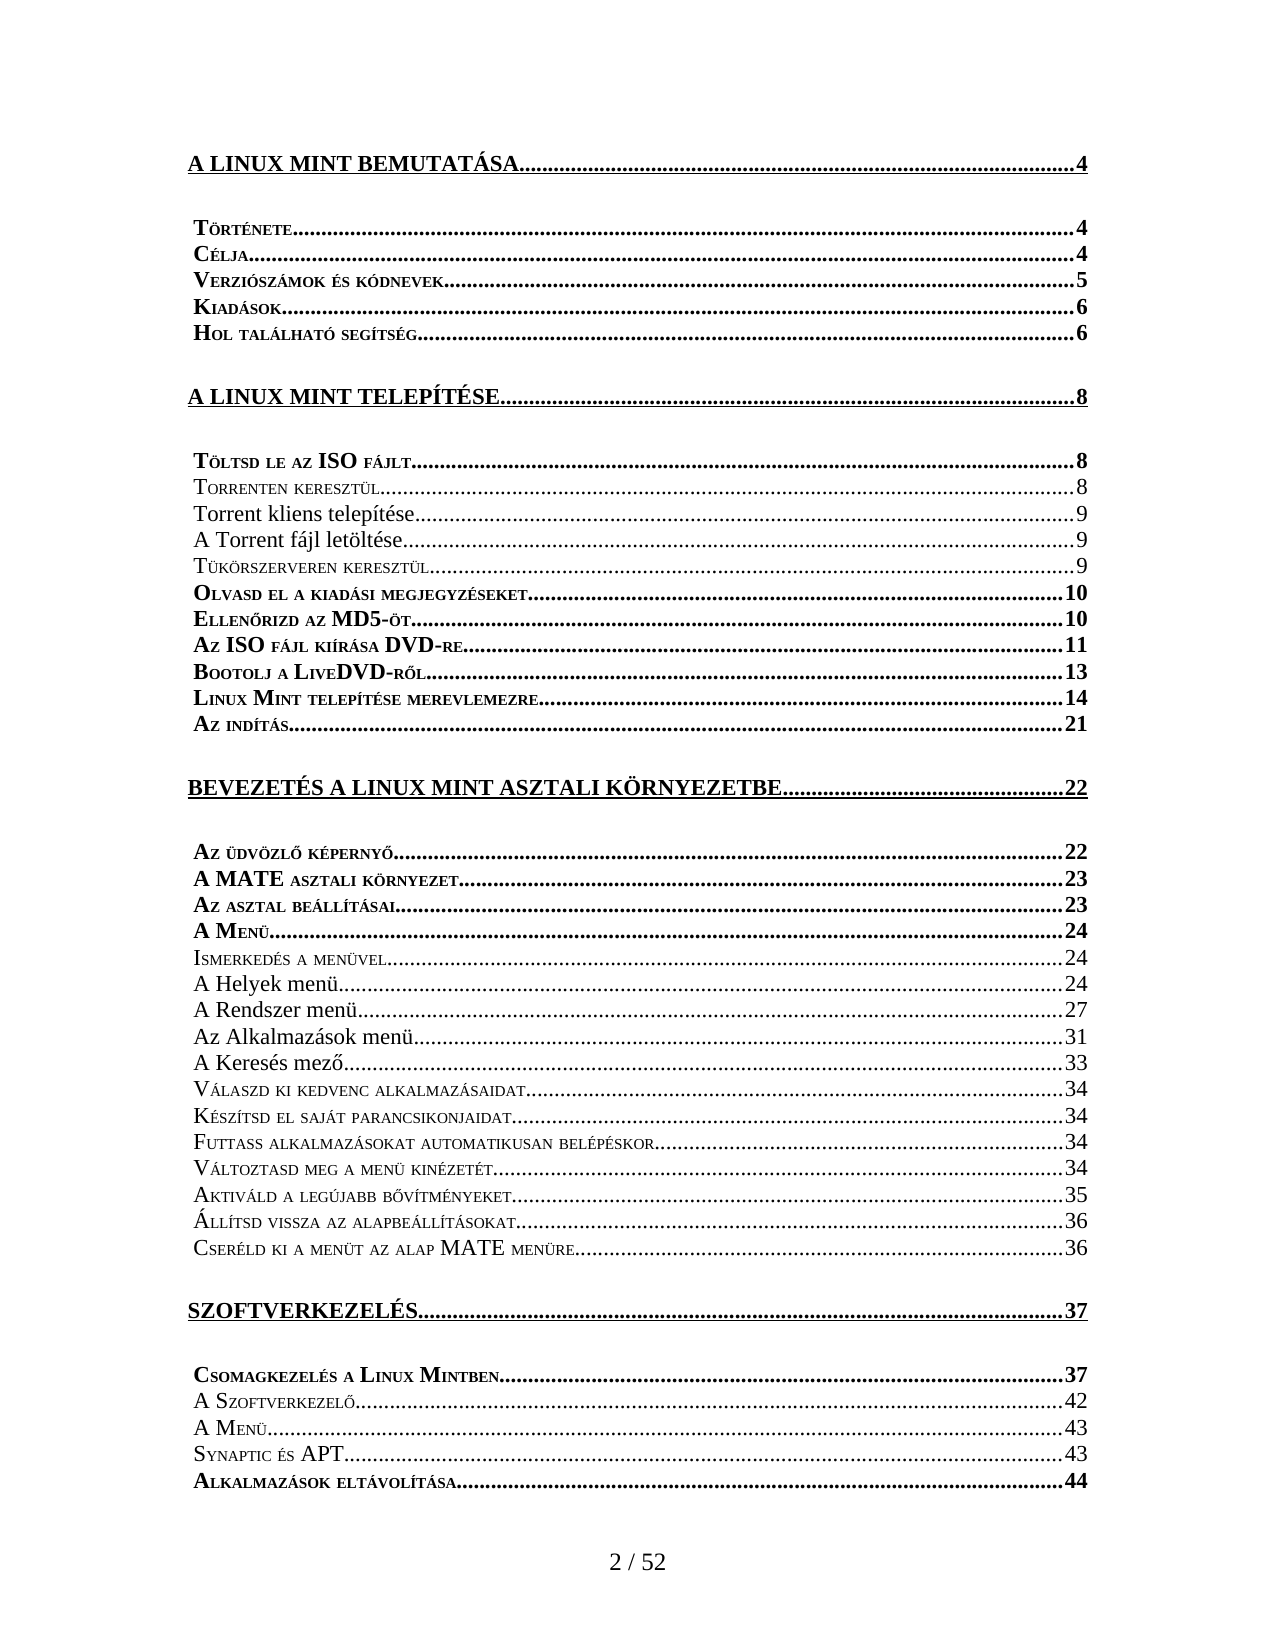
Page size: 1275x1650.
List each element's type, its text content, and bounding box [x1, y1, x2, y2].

text Az üdvözlő képernyő 22 [187, 838, 1087, 864]
text A Linux Mint bemutatása 4 [187, 150, 1087, 173]
text A MATE asztali környezet 23 [187, 864, 1087, 891]
text Az asztal beállításai 23 [187, 891, 1087, 917]
text Olvasd el a kiadási megjegyzéseket 10 [187, 579, 1087, 605]
text Bootolj a LiveDVD-ről 13 [187, 658, 1087, 684]
text Bevezetés a Linux Mint asztali környezetbe 22 [187, 774, 1087, 797]
text Tükörszerveren keresztül 9 [187, 552, 1087, 579]
text A Torrent fájl letöltése 9 [187, 526, 1087, 552]
text Synaptic és APT 43 [187, 1440, 1087, 1467]
text Töltsd le az ISO fájlt 8 [187, 447, 1087, 473]
text Csomagkezelés a Linux Mintben 37 [187, 1361, 1087, 1388]
text Az ISO fájl kiírása DVD-re 11 [187, 631, 1087, 658]
text Készítsd el saját parancsikonjaidat 34 [187, 1102, 1087, 1128]
text A Rendszer menü 27 [187, 996, 1087, 1023]
text Hol található segítség 6 [187, 319, 1087, 346]
text A Linux Mint telepítése 8 [187, 383, 1087, 406]
text Célja 4 [187, 240, 1087, 267]
text A Menü 24 [187, 917, 1087, 944]
text Kiadások 6 [187, 293, 1087, 319]
text Története 4 [187, 214, 1087, 240]
text Változtasd meg a menü kinézetét 34 [187, 1154, 1087, 1181]
text Aktiváld a legújabb bővítményeket 35 [187, 1181, 1087, 1207]
text Linux Mint telepítése merevlemezre 14 [187, 684, 1087, 711]
text Válaszd ki kedvenc alkalmazásaidat 34 [187, 1075, 1087, 1102]
text Alkalmazások eltávolítása 44 [187, 1467, 1087, 1493]
text Szoftverkezelés 37 [187, 1297, 1087, 1320]
text A Menü 43 [187, 1414, 1087, 1440]
text Futtass alkalmazásokat automatikusan belépéskor 34 [187, 1128, 1087, 1154]
text Állítsd vissza az alapbeállításokat 36 [187, 1207, 1087, 1233]
text Ismerkedés a menüvel 24 [187, 944, 1087, 970]
text Az indítás 21 [187, 711, 1087, 737]
text A Helyek menü 24 [187, 970, 1087, 996]
text A Keresés mező 33 [187, 1049, 1087, 1075]
text Cseréld ki a menüt az alap MATE menüre 36 [187, 1233, 1087, 1260]
text Verziószámok és kódnevek 5 [187, 267, 1087, 293]
text A Szoftverkezelő 42 [187, 1388, 1087, 1414]
text Torrenten keresztül 8 [187, 473, 1087, 500]
text Az Alkalmazások menü 31 [187, 1023, 1087, 1049]
text Ellenőrizd az MD5-öt 10 [187, 605, 1087, 631]
text Torrent kliens telepítése 9 [187, 500, 1087, 526]
